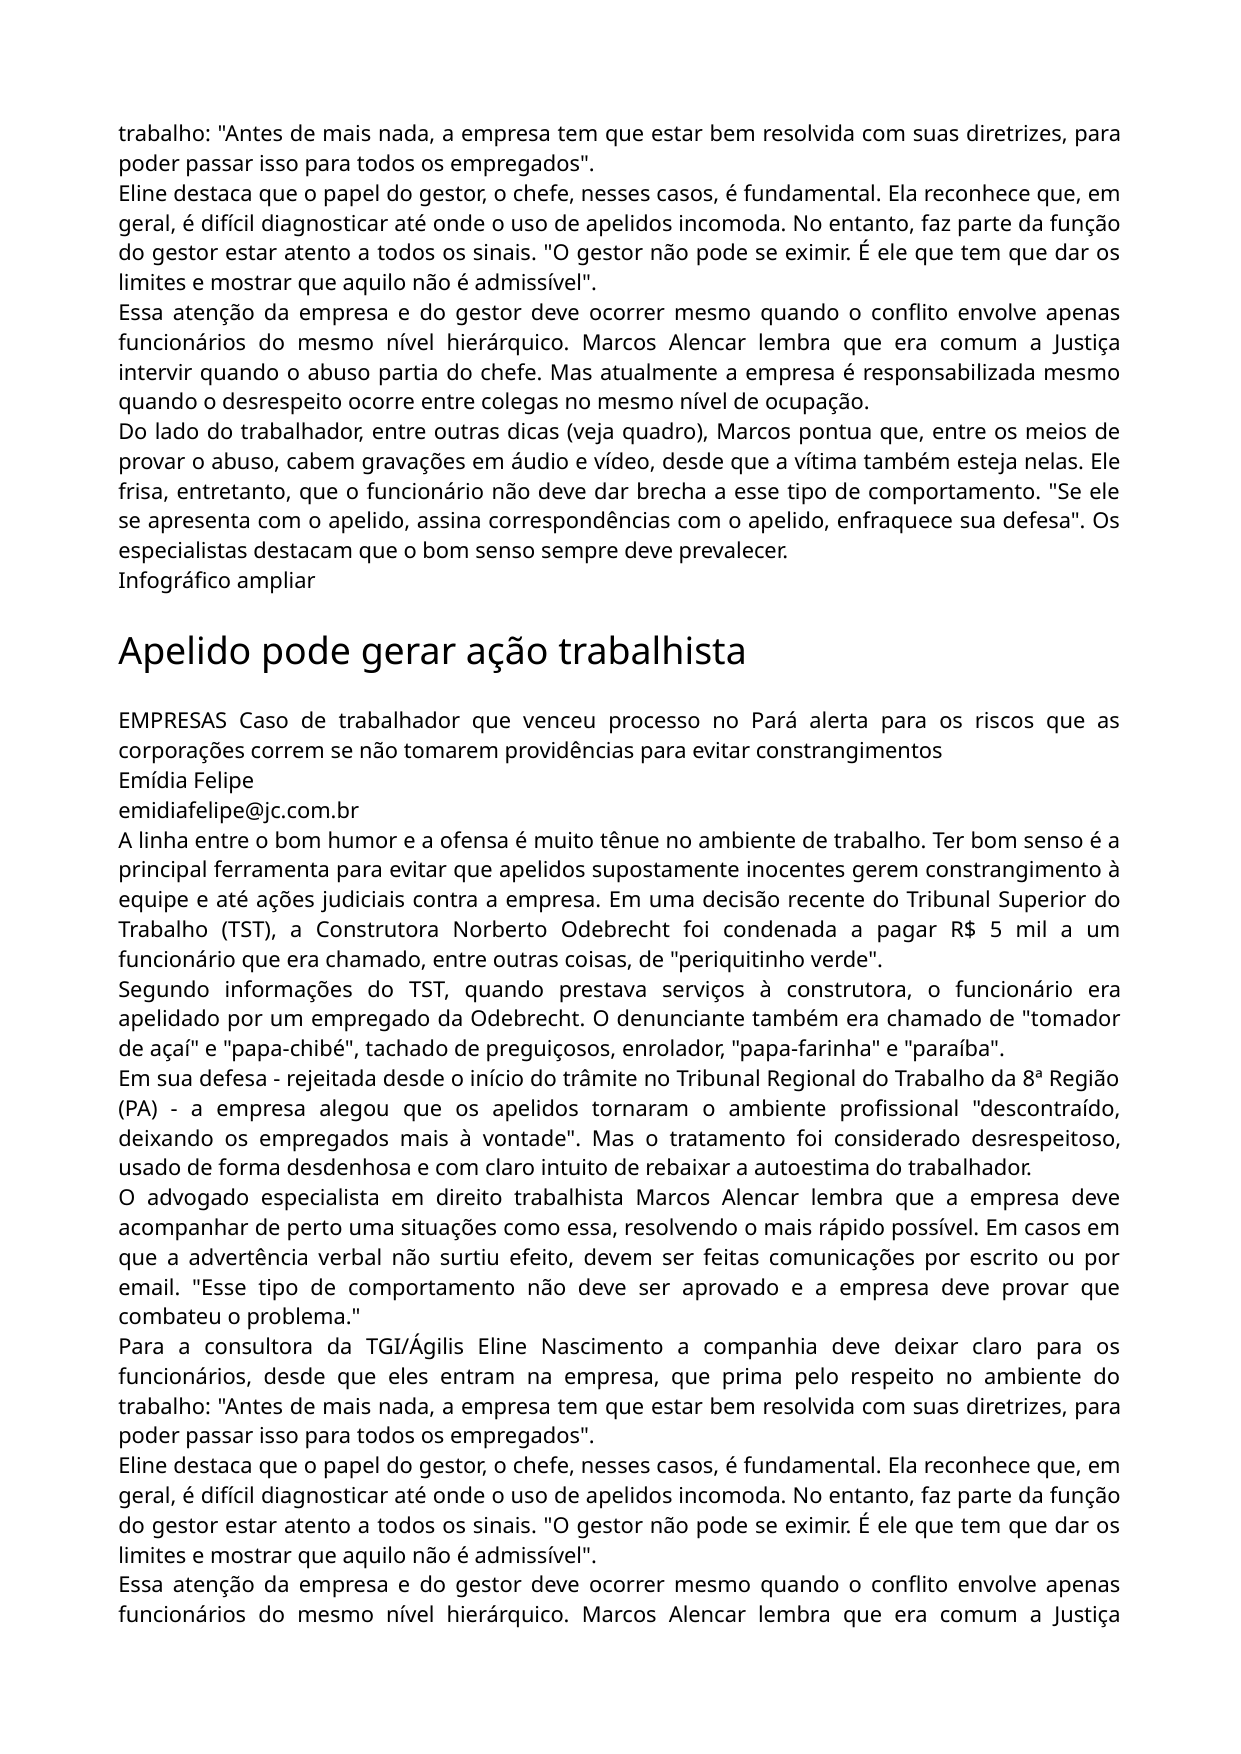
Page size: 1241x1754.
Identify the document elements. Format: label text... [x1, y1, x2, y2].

text Emídia Felipe [118, 765, 1122, 795]
text Apelido pode gerar ação trabalhista [118, 624, 1122, 676]
text trabalho: "Antes de mais nada, a empresa tem que estar bem resolvida com suas diretrizes, para poder passar isso para todos os empregados". [118, 118, 1122, 178]
text emidiafelipe@jc.com.br [118, 795, 1122, 824]
text Do lado do trabalhador, entre outras dicas (veja quadro), Marcos pontua que, entre os meios de provar o abuso, cabem gravações em áudio e vídeo, desde que a vítima também esteja nelas. Ele frisa, entretanto, que o funcionário não deve dar brecha a esse tipo de comportamento. "Se ele se apresenta com o apelido, assina correspondências com o apelido, enfraquece sua defesa". Os especialistas destacam que o bom senso sempre deve prevalecer. [118, 416, 1122, 565]
text Segundo informações do TST, quando prestava serviços à construtora, o funcionário era apelidado por um empregado da Odebrecht. O denunciante também era chamado de "tomador de açaí" e "papa-chibé", tachado de preguiçosos, enrolador, "papa-farinha" e "paraíba". [118, 973, 1122, 1063]
text Para a consultora da TGI/Ágilis Eline Nascimento a companhia deve deixar claro para os funcionários, desde que eles entram na empresa, que prima pelo respeito no ambiente do trabalho: "Antes de mais nada, a empresa tem que estar bem resolvida com suas diretrizes, para poder passar isso para todos os empregados". [118, 1331, 1122, 1450]
text Eline destaca que o papel do gestor, o chefe, nesses casos, é fundamental. Ela reconhece que, em geral, é difícil diagnosticar até onde o uso de apelidos incomoda. No entanto, faz parte da função do gestor estar atento a todos os sinais. "O gestor não pode se eximir. É ele que tem que dar os limites e mostrar que aquilo não é admissível". [118, 1450, 1122, 1569]
text A linha entre o bom humor e a ofensa é muito tênue no ambiente de trabalho. Ter bom senso é a principal ferramenta para evitar que apelidos supostamente inocentes gerem constrangimento à equipe e até ações judiciais contra a empresa. Em uma decisão recente do Tribunal Superior do Trabalho (TST), a Construtora Norberto Odebrecht foi condenada a pagar R$ 5 mil a um funcionário que era chamado, entre outras coisas, de "periquitinho verde". [118, 824, 1122, 973]
text EMPRESAS Caso de trabalhador que venceu processo no Pará alerta para os riscos que as corporações correm se não tomarem providências para evitar constrangimentos [118, 705, 1122, 765]
text Essa atenção da empresa e do gestor deve ocorrer mesmo quando o conflito envolve apenas funcionários do mesmo nível hierárquico. Marcos Alencar lembra que era comum a Justiça intervir quando o abuso partia do chefe. Mas atualmente a empresa é responsabilizada mesmo quando o desrespeito ocorre entre colegas no mesmo nível de ocupação. [118, 297, 1122, 416]
text Em sua defesa - rejeitada desde o início do trâmite no Tribunal Regional do Trabalho da 8ª Região (PA) - a empresa alegou que os apelidos tornaram o ambiente profissional "descontraído, deixando os empregados mais à vontade". Mas o tratamento foi considerado desrespeitoso, usado de forma desdenhosa e com claro intuito de rebaixar a autoestima do trabalhador. [118, 1063, 1122, 1182]
text Eline destaca que o papel do gestor, o chefe, nesses casos, é fundamental. Ela reconhece que, em geral, é difícil diagnosticar até onde o uso de apelidos incomoda. No entanto, faz parte da função do gestor estar atento a todos os sinais. "O gestor não pode se eximir. É ele que tem que dar os limites e mostrar que aquilo não é admissível". [118, 178, 1122, 297]
text Infográfico ampliar [118, 565, 1122, 595]
text Essa atenção da empresa e do gestor deve ocorrer mesmo quando o conflito envolve apenas funcionários do mesmo nível hierárquico. Marcos Alencar lembra que era comum a Justiça [118, 1569, 1122, 1629]
text O advogado especialista em direito trabalhista Marcos Alencar lembra que a empresa deve acompanhar de perto uma situações como essa, resolvendo o mais rápido possível. Em casos em que a advertência verbal não surtiu efeito, devem ser feitas comunicações por escrito ou por email. "Esse tipo de comportamento não deve ser aprovado e a empresa deve provar que combateu o problema." [118, 1182, 1122, 1331]
